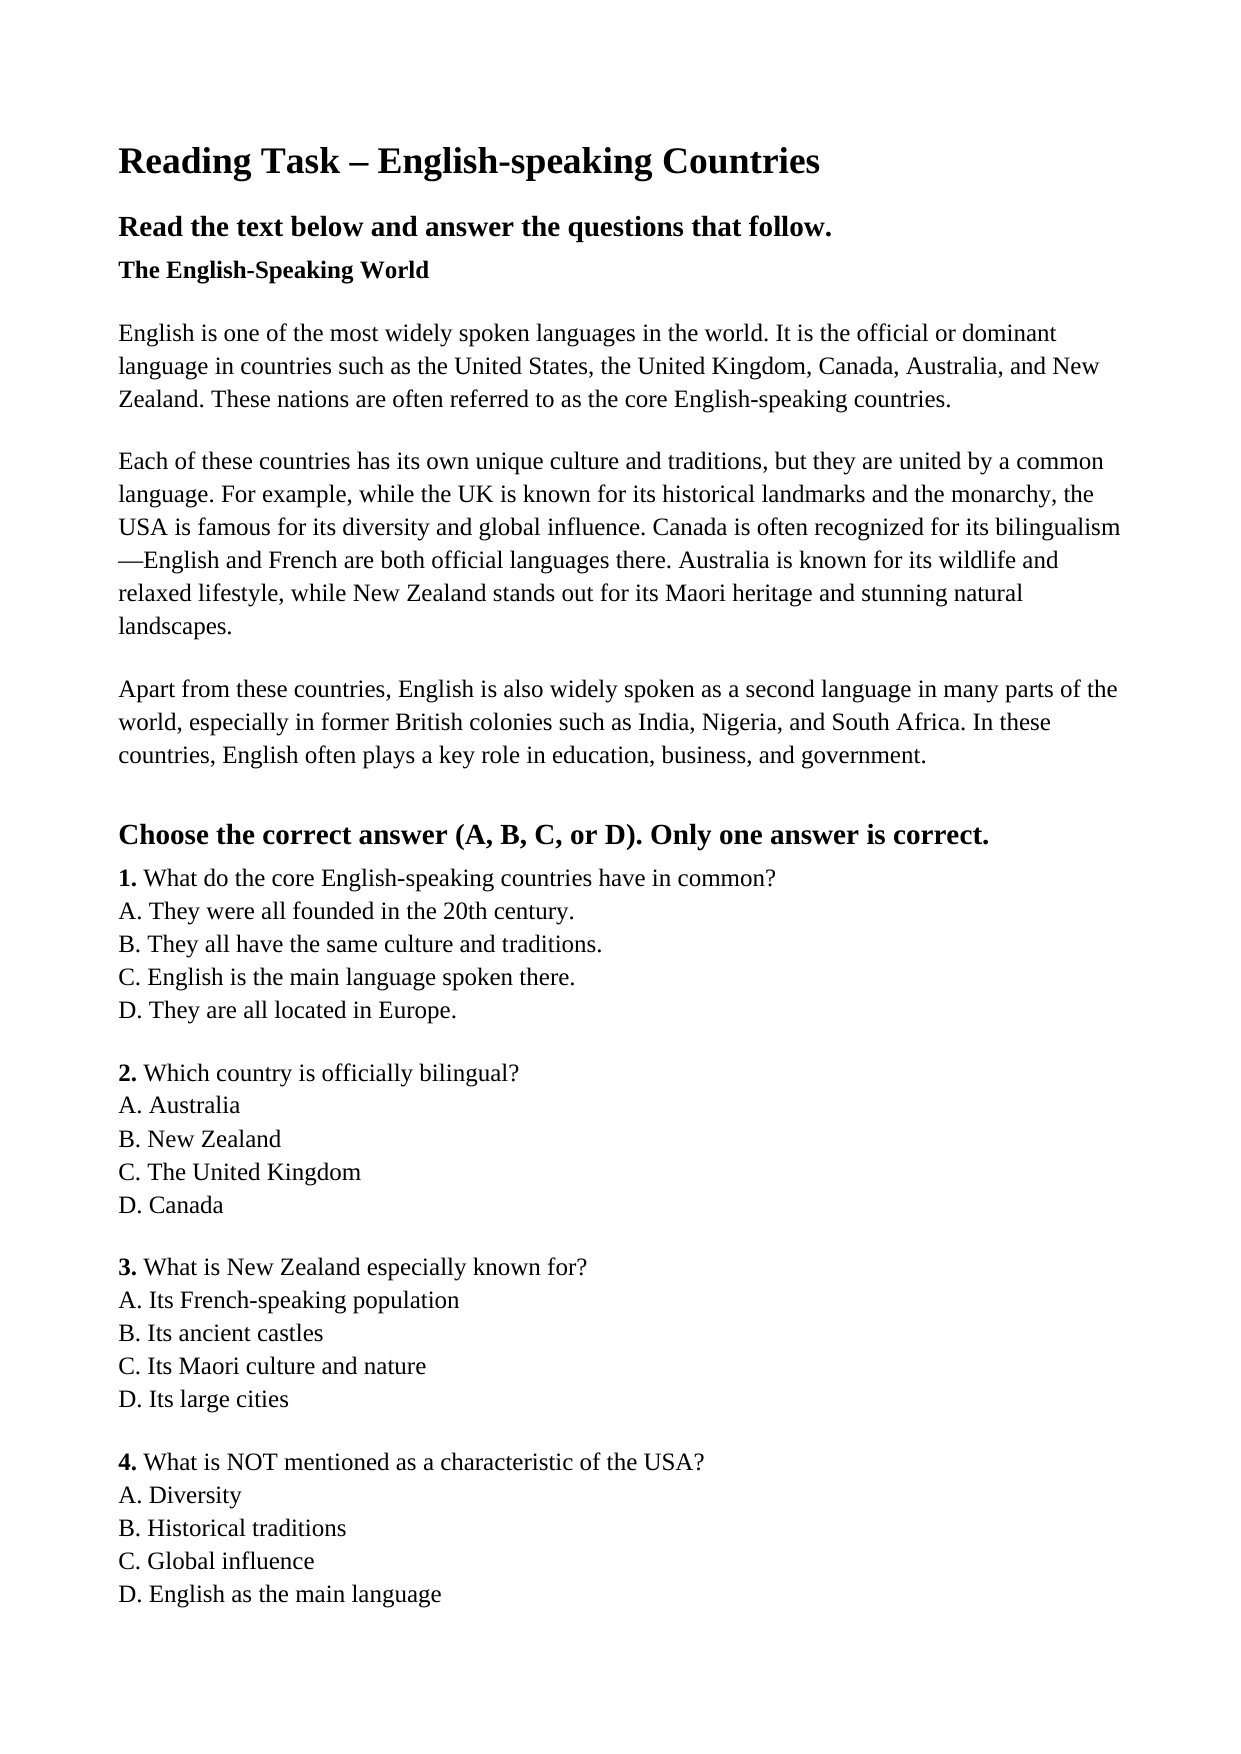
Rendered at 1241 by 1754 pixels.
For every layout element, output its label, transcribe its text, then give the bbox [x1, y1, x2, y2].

text 2. Which country is officially bilingual? A. Australia B. New Zealand C. The United Kingdom D. Canada [118, 1058, 1122, 1218]
subtitle Read the text below and answer the questions that follow. [118, 209, 1122, 243]
subtitle Reading Task – English-speaking Countries [118, 139, 1122, 182]
text The English-Speaking World [118, 255, 1122, 284]
text 4. What is NOT mentioned as a characteristic of the USA? A. Diversity B. Historical traditions C. Global influence D. English as the main language [118, 1447, 1122, 1608]
subtitle Choose the correct answer (A, B, C, or D). Only one answer is correct. [118, 817, 1122, 851]
text Apart from these countries, English is also widely spoken as a second language in many parts of the world, especially in former British colonies such as India, Nigeria, and South Africa. In these countries, English often plays a key role in education, business, and government. [118, 674, 1122, 769]
text English is one of the most widely spoken languages in the world. It is the official or dominant language in countries such as the United States, the United Kingdom, Canada, Australia, and New Zealand. These nations are often referred to as the core English-speaking countries. [118, 318, 1122, 412]
text Each of these countries has its own unique culture and traditions, but they are united by a common language. For example, while the UK is known for its historical landmarks and the monarchy, the USA is famous for its diversity and global influence. Canada is often recognized for its bilingualism—English and French are both official languages there. Australia is known for its wildlife and relaxed lifestyle, while New Zealand stands out for its Maori heritage and stunning natural landscapes. [118, 446, 1122, 640]
text 3. What is New Zealand especially known for? A. Its French-speaking population B. Its ancient castles C. Its Maori culture and nature D. Its large cities [118, 1252, 1122, 1413]
text 1. What do the core English-speaking countries have in common? A. They were all founded in the 20th century. B. They all have the same culture and traditions. C. English is the main language spoken there. D. They are all located in Europe. [118, 863, 1122, 1024]
